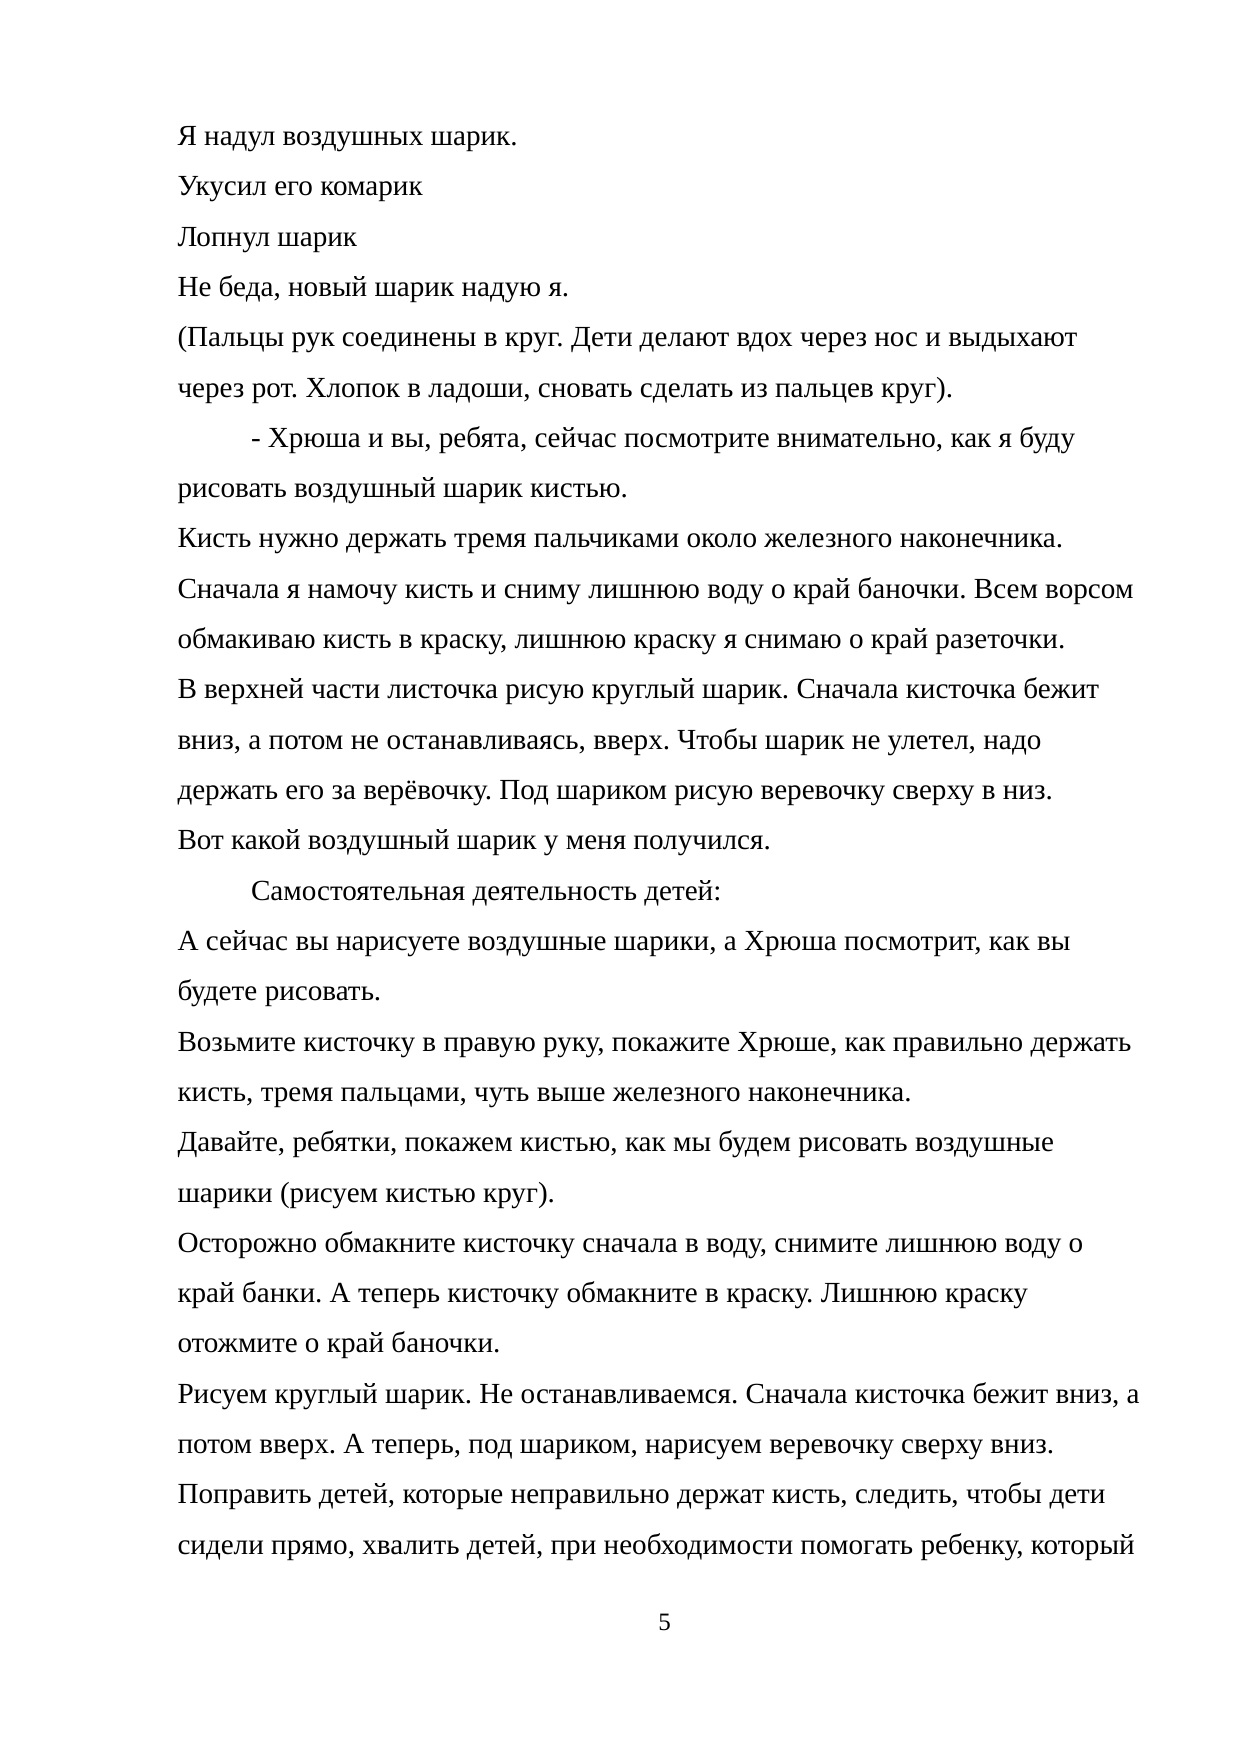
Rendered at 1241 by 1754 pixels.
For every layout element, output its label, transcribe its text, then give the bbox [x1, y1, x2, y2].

text вниз, а потом не останавливаясь, вверх. Чтобы шарик не улетел, надо [177, 722, 1152, 755]
text через рот. Хлопок в ладоши, сновать сделать из пальцев круг). [177, 370, 1152, 403]
text Сначала я намочу кисть и сниму лишнюю воду о край баночки. Всем ворсом [177, 571, 1152, 604]
text край банки. А теперь кисточку обмакните в краску. Лишнюю краску [177, 1275, 1152, 1309]
text потом вверх. А теперь, под шариком, нарисуем веревочку сверху вниз. [177, 1426, 1152, 1460]
text А сейчас вы нарисуете воздушные шарики, а Хрюша посмотрит, как вы [177, 923, 1152, 957]
text шарики (рисуем кистью круг). [177, 1175, 1152, 1208]
text будете рисовать. [177, 973, 1152, 1007]
text обмакиваю кисть в краску, лишнюю краску я снимаю о край разеточки. [177, 621, 1152, 655]
text Лопнул шарик [177, 219, 1152, 252]
text Кисть нужно держать тремя пальчиками около железного наконечника. [177, 521, 1152, 554]
text Не беда, новый шарик надую я. [177, 269, 1152, 303]
text Рисуем круглый шарик. Не останавливаемся. Сначала кисточка бежит вниз, а [177, 1376, 1152, 1409]
text (Пальцы рук соединены в круг. Дети делают вдох через нос и выдыхают [177, 319, 1152, 353]
text кисть, тремя пальцами, чуть выше железного наконечника. [177, 1074, 1152, 1108]
text держать его за верёвочку. Под шариком рисую веревочку сверху в низ. [177, 772, 1152, 806]
text сидели прямо, хвалить детей, при необходимости помогать ребенку, который [177, 1527, 1152, 1560]
text Самостоятельная деятельность детей: [177, 873, 1152, 906]
text Вот какой воздушный шарик у меня получился. [177, 822, 1152, 856]
text рисовать воздушный шарик кистью. [177, 470, 1152, 504]
text Осторожно обмакните кисточку сначала в воду, снимите лишнюю воду о [177, 1225, 1152, 1258]
text Возьмите кисточку в правую руку, покажите Хрюше, как правильно держать [177, 1024, 1152, 1057]
text В верхней части листочка рисую круглый шарик. Сначала кисточка бежит [177, 672, 1152, 705]
text Укусил его комарик [177, 168, 1152, 202]
text Давайте, ребятки, покажем кистью, как мы будем рисовать воздушные [177, 1124, 1152, 1158]
text Я надул воздушных шарик. [177, 118, 1152, 152]
text - Хрюша и вы, ребята, сейчас посмотрите внимательно, как я буду [177, 420, 1152, 453]
text отожмите о край баночки. [177, 1326, 1152, 1359]
text Поправить детей, которые неправильно держат кисть, следить, чтобы дети [177, 1477, 1152, 1510]
